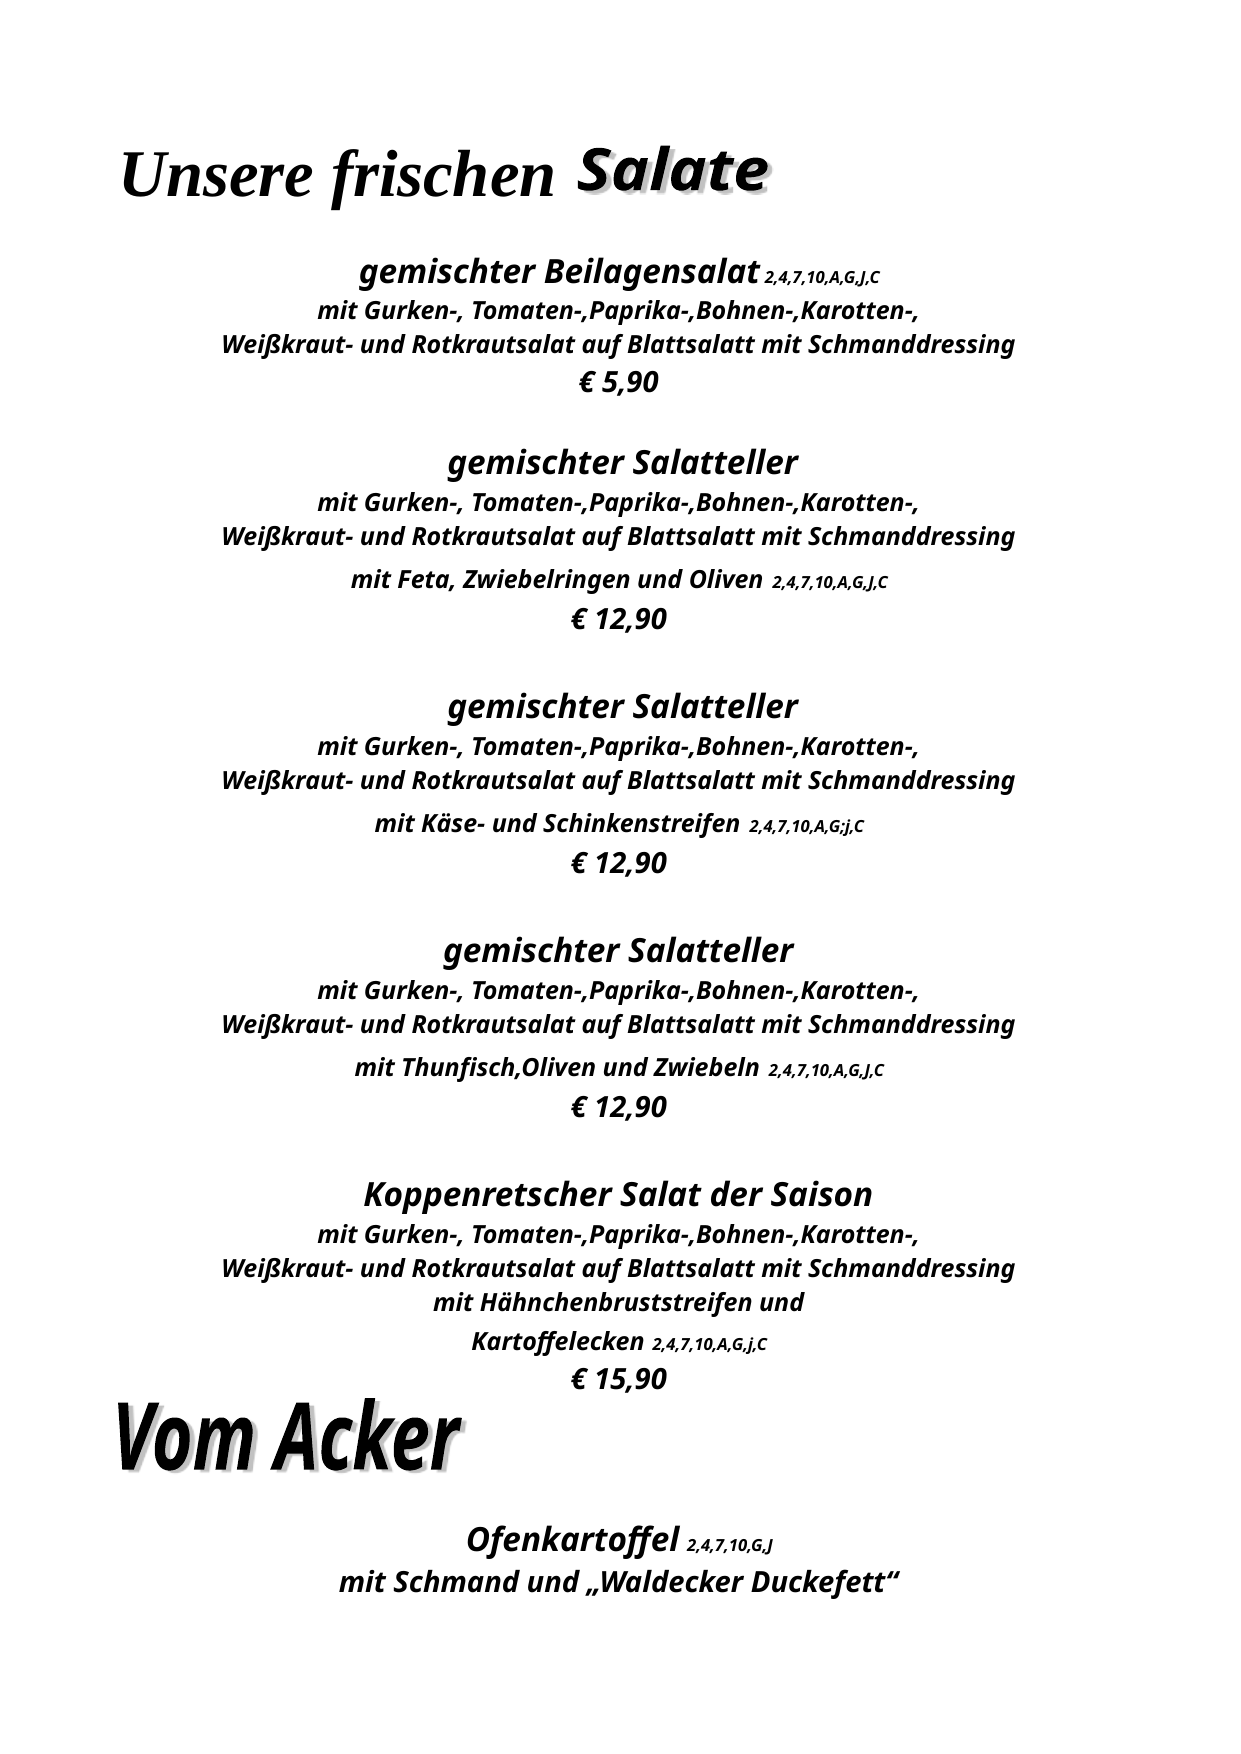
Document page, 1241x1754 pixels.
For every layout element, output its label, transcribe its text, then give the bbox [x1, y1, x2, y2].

text Weißkraut- und Rotkrautsalat auf Blattsalatt mit Schmanddressing [118, 1007, 1122, 1041]
text Weißkraut- und Rotkrautsalat auf Blattsalatt mit Schmanddressing [118, 763, 1122, 797]
text mit Gurken-, Tomaten-,Paprika-,Bohnen-,Karotten-, [118, 728, 1122, 763]
text mit Gurken-, Tomaten-,Paprika-,Bohnen-,Karotten-, [118, 484, 1122, 518]
text mit Schmand und „Waldecker Duckefett“ [118, 1562, 1122, 1601]
text Kartoffelecken 2,4,7,10,A,G,j,C [118, 1319, 1122, 1358]
text € 12,90 [118, 842, 1122, 882]
text mit Gurken-, Tomaten-,Paprika-,Bohnen-,Karotten-, [118, 1217, 1122, 1251]
text € 5,90 [118, 361, 1122, 401]
text mit Feta, Zwiebelringen und Oliven 2,4,7,10,A,G,J,C [118, 553, 1122, 598]
text Ofenkartoffel 2,4,7,10,G,J [118, 1516, 1122, 1562]
text mit Thunfisch,Oliven und Zwiebeln 2,4,7,10,A,G,J,C [118, 1041, 1122, 1086]
text gemischter Salatteller [118, 683, 1122, 728]
text mit Gurken-, Tomaten-,Paprika-,Bohnen-,Karotten-, [118, 293, 1122, 327]
text mit Käse- und Schinkenstreifen 2,4,7,10,A,G;j,C [118, 797, 1122, 842]
text € 15,90 [118, 1358, 1122, 1398]
text mit Hähnchenbruststreifen und [118, 1285, 1122, 1319]
text Koppenretscher Salat der Saison [118, 1171, 1122, 1217]
text Weißkraut- und Rotkrautsalat auf Blattsalatt mit Schmanddressing [118, 327, 1122, 361]
text € 12,90 [118, 1086, 1122, 1126]
text gemischter Salatteller [118, 439, 1122, 484]
text Weißkraut- und Rotkrautsalat auf Blattsalatt mit Schmanddressing [118, 518, 1122, 553]
text gemischter Salatteller [118, 927, 1122, 973]
text mit Gurken-, Tomaten-,Paprika-,Bohnen-,Karotten-, [118, 973, 1122, 1007]
text gemischter Beilagensalat 2,4,7,10,A,G,J,C [118, 247, 1122, 293]
text € 12,90 [118, 598, 1122, 638]
text Weißkraut- und Rotkrautsalat auf Blattsalatt mit Schmanddressing [118, 1251, 1122, 1285]
text Unsere frischen [118, 118, 1122, 214]
